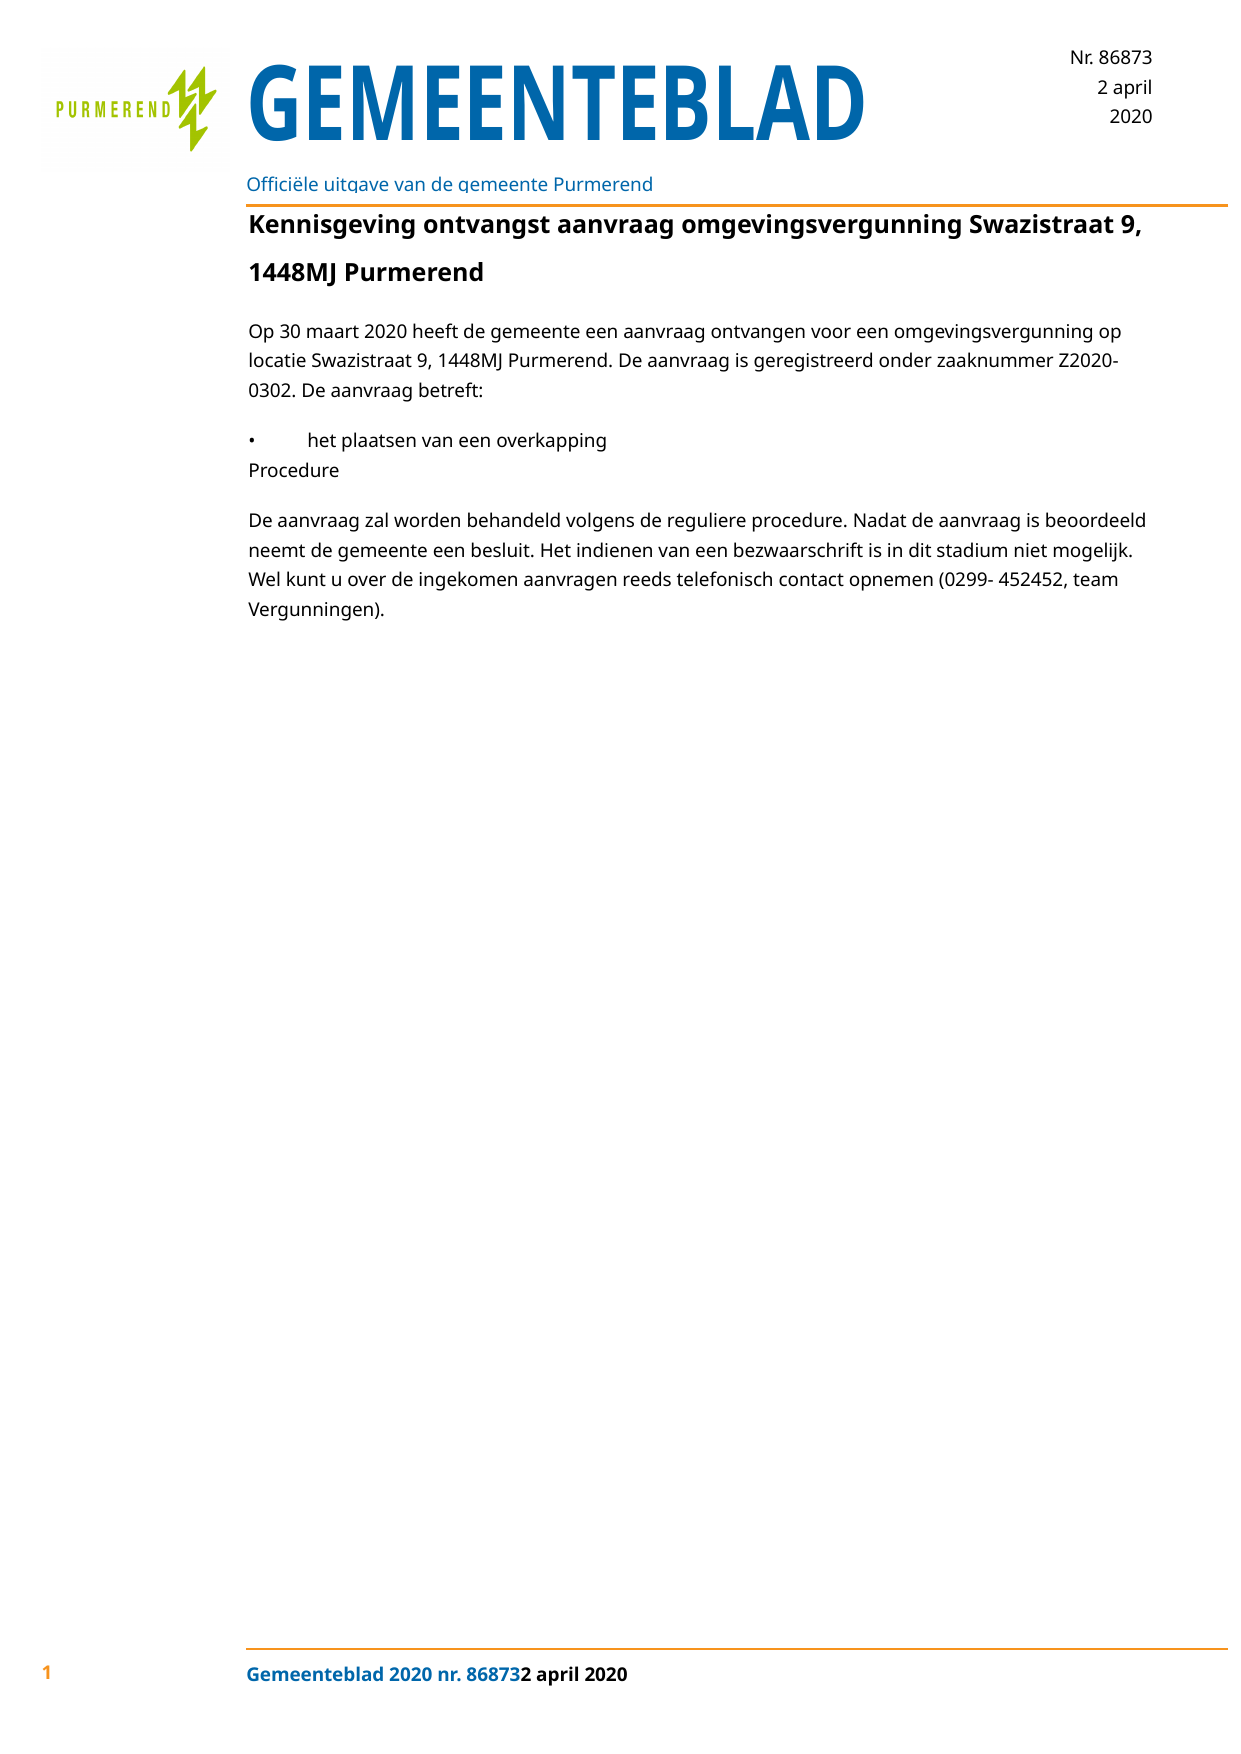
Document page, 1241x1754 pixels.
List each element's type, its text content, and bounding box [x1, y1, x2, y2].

text De aanvraag zal worden behandeld volgens de reguliere procedure. Nadat de aanvraag is beoordeeld neemt de gemeente een besluit. Het indienen van een bezwaarschrift is in dit stadium niet mogelijk. Wel kunt u over de ingekomen aanvragen reeds telefonisch contact opnemen (0299- 452452, team Vergunningen). [248, 507, 1152, 622]
text Procedure [248, 457, 1152, 483]
text Kennisgeving ontvangst aanvraag omgevingsvergunning Swazistraat 9, 1448MJ Purmerend [248, 207, 1152, 288]
text Op 30 maart 2020 heeft de gemeente een aanvraag ontvangen voor een omgevingsvergunning op locatie Swazistraat 9, 1448MJ Purmerend. De aanvraag is geregistreerd onder zaaknummer Z2020-0302. De aanvraag betreft: [248, 318, 1152, 403]
list het plaatsen van een overkapping [248, 427, 1152, 453]
picture [41, 47, 231, 172]
